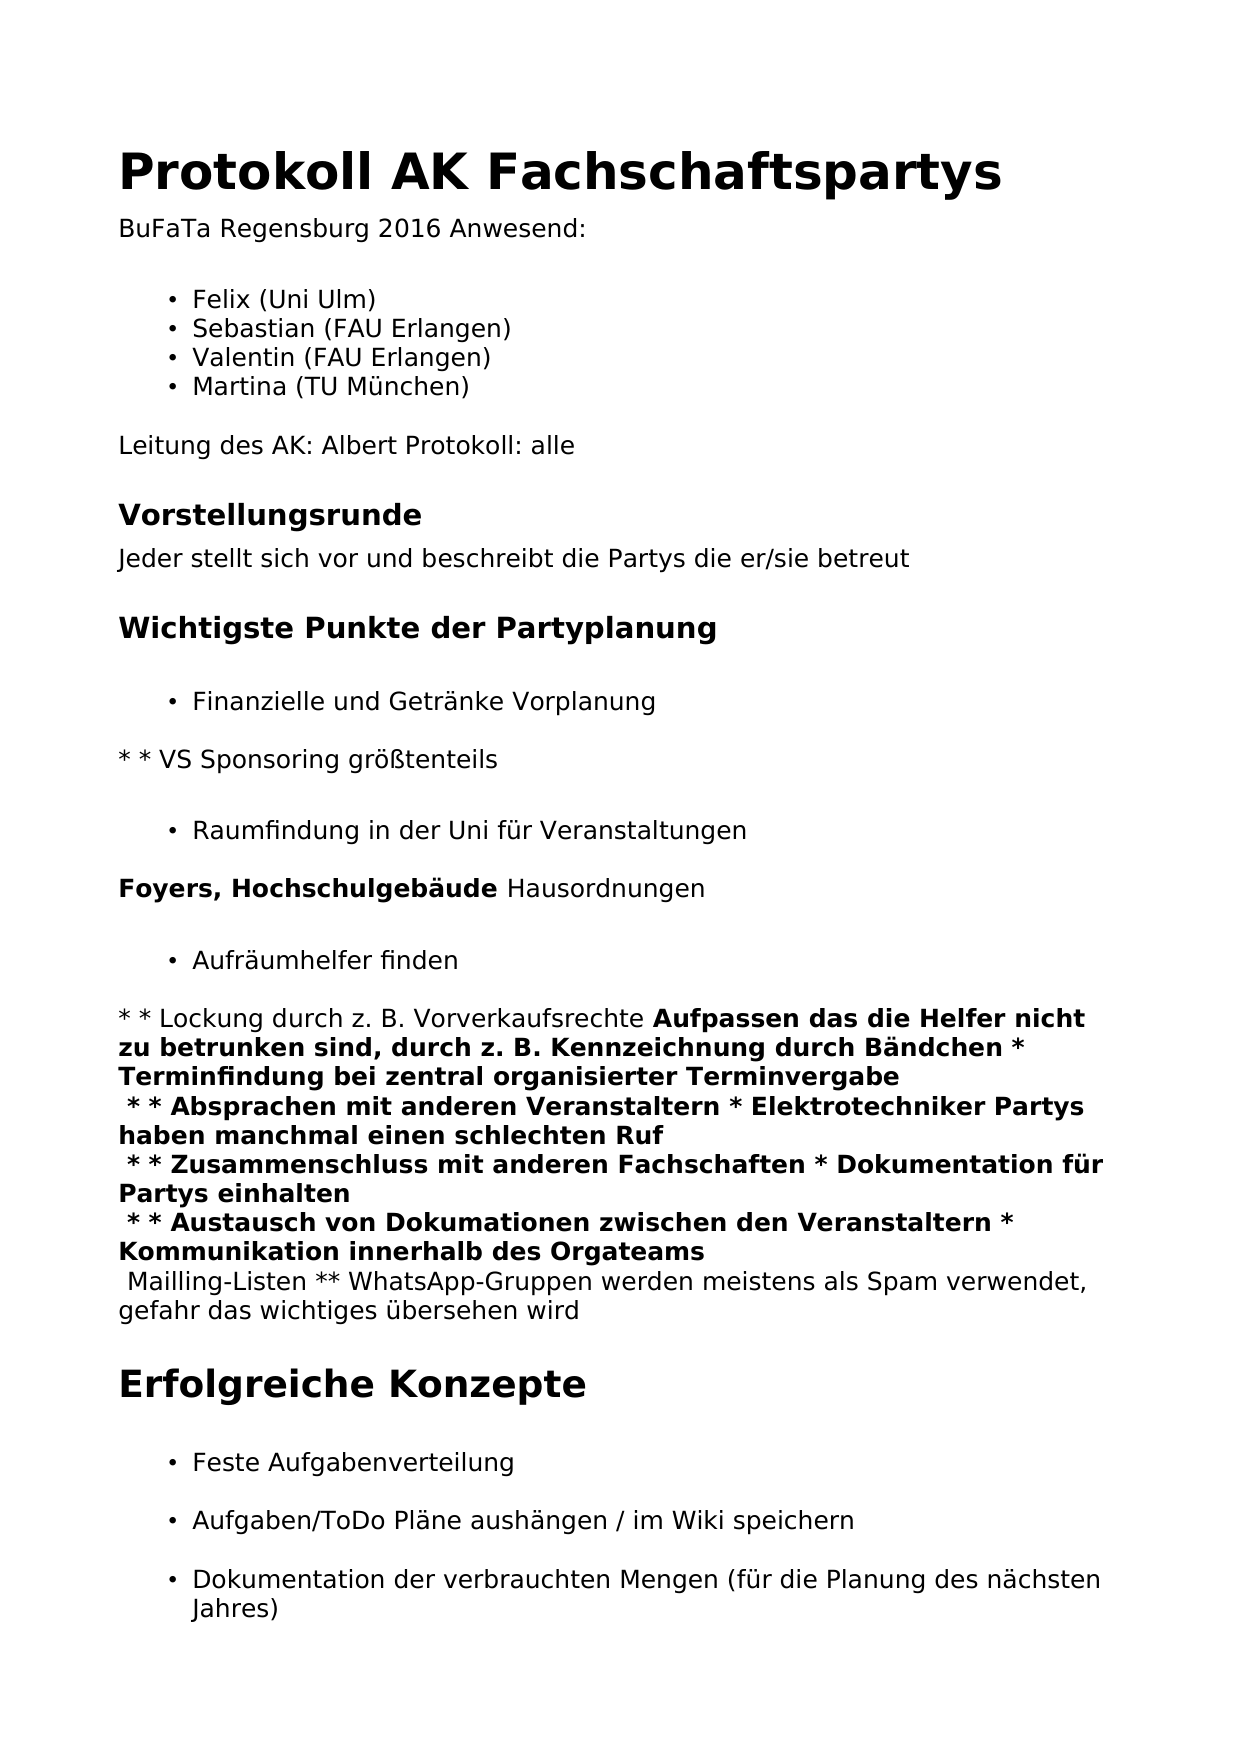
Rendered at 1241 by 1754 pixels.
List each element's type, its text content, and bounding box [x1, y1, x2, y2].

list Aufgaben/ToDo Pläne aushängen / im Wiki speichern [177, 1506, 1122, 1565]
text * * VS Sponsoring größtenteils [118, 745, 1122, 774]
text Foyers, Hochschulgebäude Hausordnungen [118, 875, 1122, 904]
text BuFaTa Regensburg 2016 Anwesend: [118, 214, 1122, 243]
list Raumfindung in der Uni für Veranstaltungen [177, 816, 1122, 875]
list Martina (TU München) [177, 372, 1122, 402]
text Jeder stellt sich vor und beschreibt die Partys die er/sie betreut [118, 544, 1122, 573]
list Finanzielle und Getränke Vorplanung [177, 687, 1122, 745]
list Sebastian (FAU Erlangen) [177, 314, 1122, 343]
list Aufräumhelfer finden [177, 946, 1122, 1004]
text Leitung des AK: Albert Protokoll: alle [118, 431, 1122, 460]
subtitle Protokoll AK Fachschaftspartys [118, 143, 1122, 201]
list Valentin (FAU Erlangen) [177, 343, 1122, 372]
subtitle Vorstellungsrunde [118, 498, 1122, 532]
text * * Lockung durch z. B. Vorverkaufsrechte Aufpassen das die Helfer nicht zu betrunken sind, durch z. B. Kennzeichnung durch Bändchen * Terminfindung bei zentral organisierter Terminvergabe * * Absprachen mit anderen Veranstaltern * Elektrotechniker Partys haben manchmal einen schlechten Ruf * * Zusammenschluss mit anderen Fachschaften * Dokumentation für Partys einhalten * * Austausch von Dokumationen zwischen den Veranstaltern * Kommunikation innerhalb des Orgateams Mailling-Listen ** WhatsApp-Gruppen werden meistens als Spam verwendet, gefahr das wichtiges übersehen wird [118, 1004, 1122, 1325]
list Feste Aufgabenverteilung [177, 1448, 1122, 1506]
list Dokumentation der verbrauchten Mengen (für die Planung des nächsten Jahres) [177, 1565, 1122, 1623]
subtitle Erfolgreiche Konzepte [118, 1362, 1122, 1406]
list Felix (Uni Ulm) [177, 285, 1122, 314]
subtitle Wichtigste Punkte der Partyplanung [118, 611, 1122, 645]
